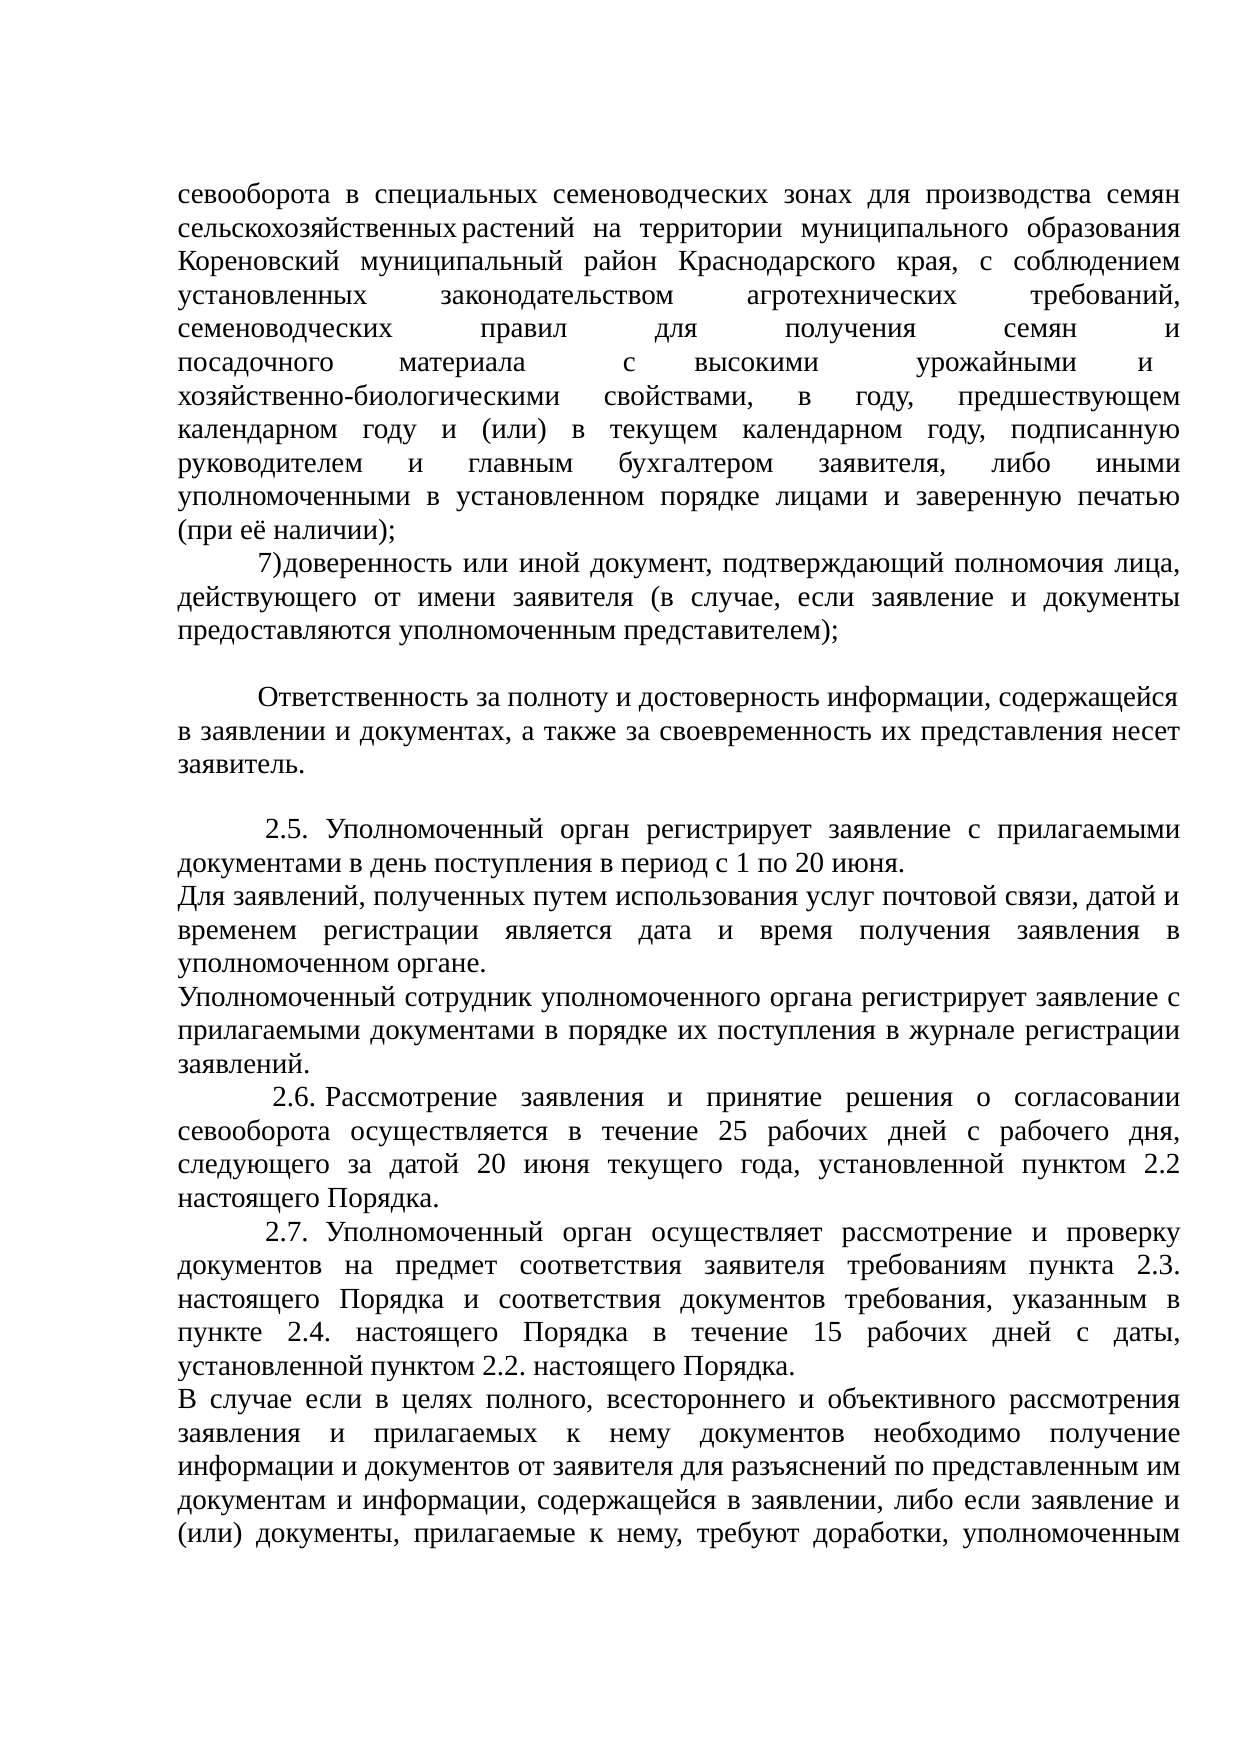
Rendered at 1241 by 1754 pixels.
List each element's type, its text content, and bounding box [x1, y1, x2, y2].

text 7) доверенность или иной документ, подтверждающий полномочия лица, действующего от имени заявителя (в случае, если заявление и документы предоставляются уполномоченным представителем); [177, 545, 1181, 646]
text Для заявлений, полученных путем использования услуг почтовой связи, датой и временем регистрации является дата и время получения заявления в уполномоченном органе. [177, 878, 1181, 979]
text Уполномоченный сотрудник уполномоченного органа регистрирует заявление с прилагаемыми документами в порядке их поступления в журнале регистрации заявлений. [177, 979, 1181, 1079]
list севооборота в специальных семеноводческих зонах для производства семян сельскохозяйственных растений на территории муниципального образования Кореновский муниципальный район Краснодарского края, с соблюдением установленных законодательством агротехнических требований, семеноводческих правил для получения семян и посадочного материала с высокими урожайными и [177, 176, 1181, 378]
text хозяйственно-биологическими свойствами, в году, предшествующем календарном году и (или) в текущем календарном году, подписанную руководителем и главным бухгалтером заявителя, либо иными уполномоченными в установленном порядке лицами и заверенную печатью (при её наличии); [177, 378, 1181, 545]
text В случае если в целях полного, всестороннего и объективного рассмотрения заявления и прилагаемых к нему документов необходимо получение информации и документов от заявителя для разъяснений по представленным им документам и информации, содержащейся в заявлении, либо если заявление и (или) документы, прилагаемые к нему, требуют доработки, уполномоченным [177, 1381, 1181, 1549]
text 2.5. Уполномоченный орган регистрирует заявление с прилагаемыми документами в день поступления в период с 1 по 20 июня. [177, 811, 1181, 878]
text 2.7. Уполномоченный орган осуществляет рассмотрение и проверку документов на предмет соответствия заявителя требованиям пункта 2.3. настоящего Порядка и соответствия документов требования, указанным в пункте 2.4. настоящего Порядка в течение 15 рабочих дней с даты, установленной пунктом 2.2. настоящего Порядка. [177, 1214, 1181, 1381]
text 2.6. Рассмотрение заявления и принятие решения о согласовании севооборота осуществляется в течение 25 рабочих дней с рабочего дня, следующего за датой 20 июня текущего года, установленной пунктом 2.2 настоящего Порядка. [177, 1079, 1181, 1214]
text в заявлении и документах, а также за своевременность их представления несет заявитель. [177, 713, 1181, 780]
text Ответственность за полноту и достоверность информации, содержащейся [177, 646, 1181, 713]
